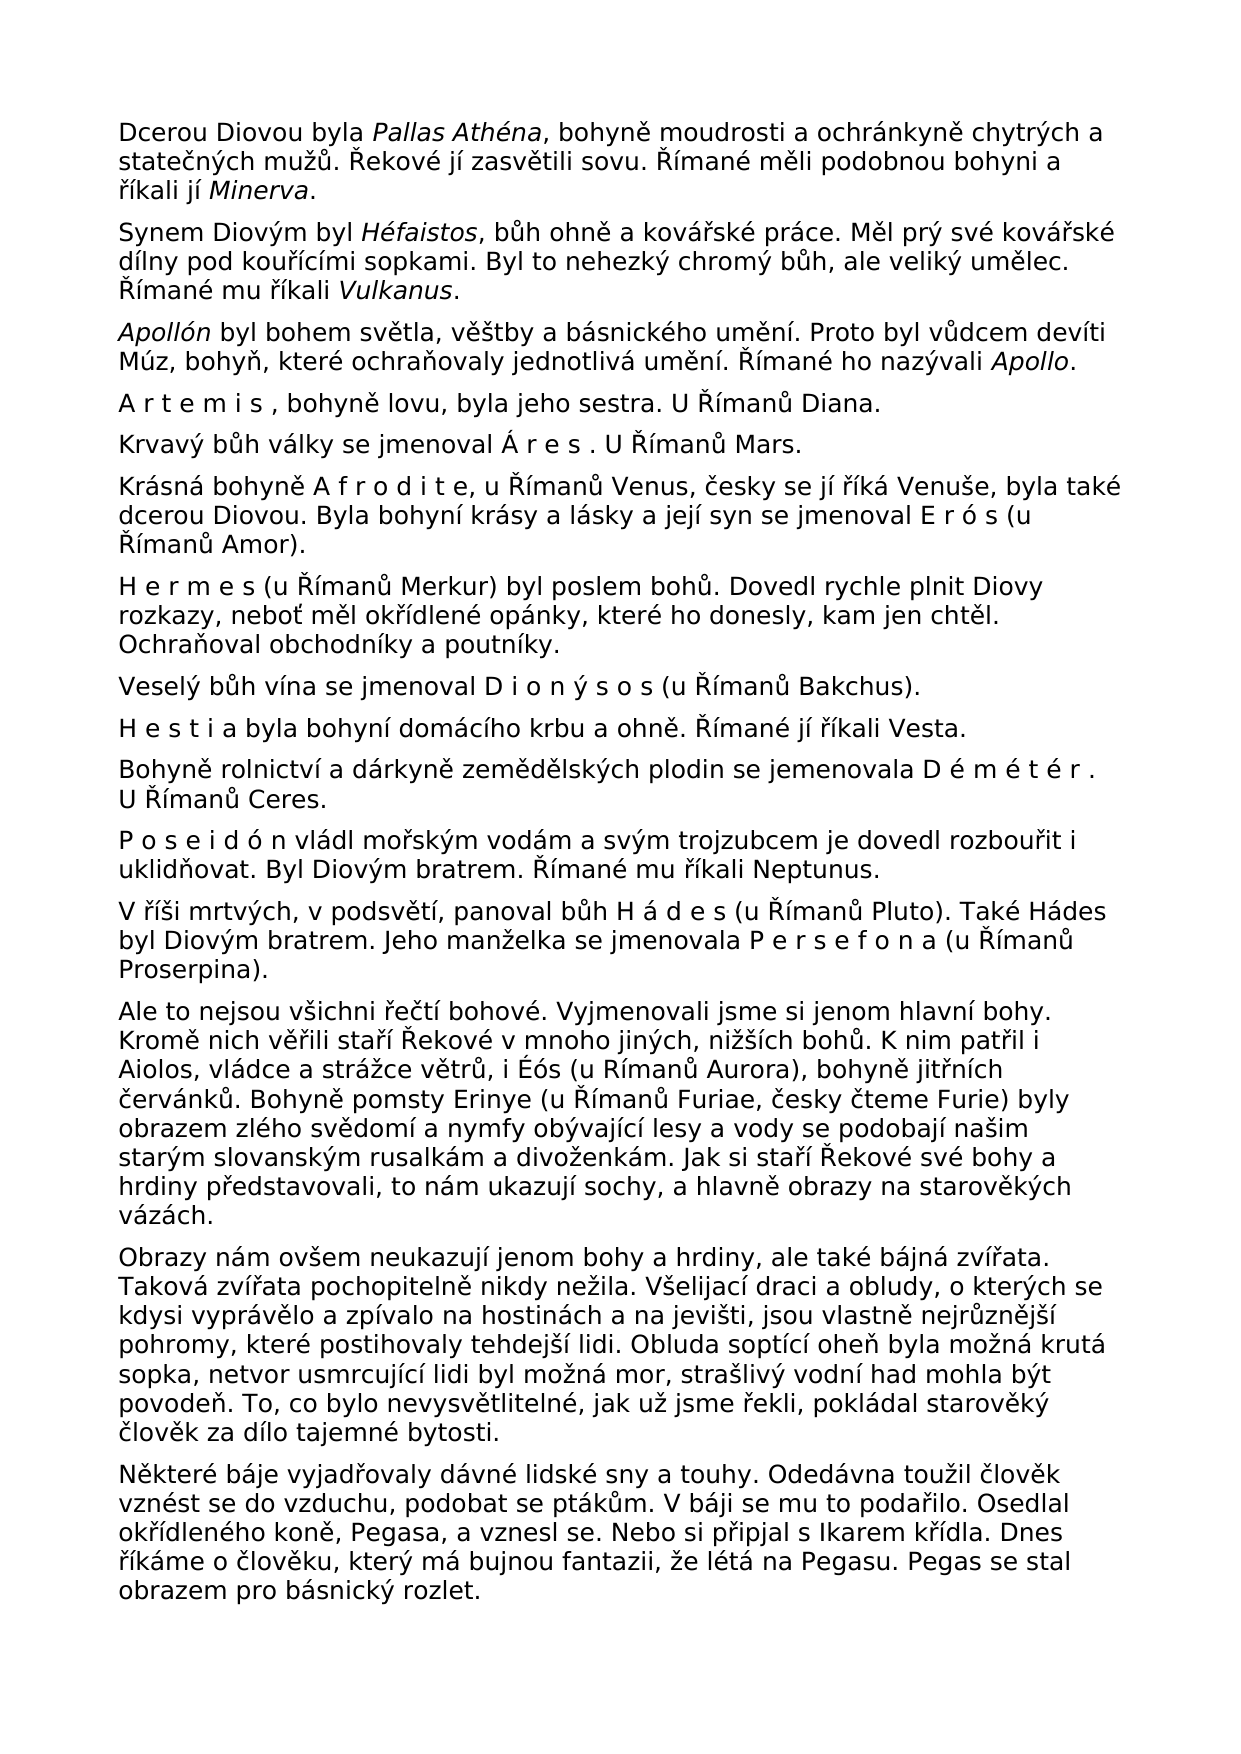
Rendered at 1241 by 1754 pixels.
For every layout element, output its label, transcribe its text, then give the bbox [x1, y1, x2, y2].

text Apollón byl bohem světla, věštby a básnického umění. Proto byl vůdcem devíti Múz, bohyň, které ochraňovaly jednotlivá umění. Římané ho nazývali Apollo. [118, 318, 1122, 376]
text Dcerou Diovou byla Pallas Athéna, bohyně moudrosti a ochránkyně chytrých a statečných mužů. Řekové jí zasvětili sovu. Římané měli podobnou bohyni a říkali jí Minerva. [118, 118, 1122, 206]
text Bohyně rolnictví a dárkyně zemědělských plodin se jemenovala D é m é t é r . U Římanů Ceres. [118, 756, 1122, 814]
text P o s e i d ó n vládl mořským vodám a svým trojzubcem je dovedl rozbouřit i uklidňovat. Byl Diovým bratrem. Římané mu říkali Neptunus. [118, 826, 1122, 885]
text Krvavý bůh války se jmenoval Á r e s . U Římanů Mars. [118, 431, 1122, 460]
text A r t e m i s , bohyně lovu, byla jeho sestra. U Římanů Diana. [118, 389, 1122, 418]
text V říši mrtvých, v podsvětí, panoval bůh H á d e s (u Římanů Pluto). Také Hádes byl Diovým bratrem. Jeho manželka se jmenovala P e r s e f o n a (u Římanů Proserpina). [118, 897, 1122, 985]
text Krásná bohyně A f r o d i t e, u Římanů Venus, česky se jí říká Venuše, byla také dcerou Diovou. Byla bohyní krásy a lásky a její syn se jmenoval E r ó s (u Římanů Amor). [118, 472, 1122, 560]
text H e s t i a byla bohyní domácího krbu a ohně. Římané jí říkali Vesta. [118, 714, 1122, 743]
text Synem Diovým byl Héfaistos, bůh ohně a kovářské práce. Měl prý své kovářské dílny pod kouřícími sopkami. Byl to nehezký chromý bůh, ale veliký umělec. Římané mu říkali Vulkanus. [118, 218, 1122, 306]
text Veselý bůh vína se jmenoval D i o n ý s o s (u Římanů Bakchus). [118, 672, 1122, 701]
text Obrazy nám ovšem neukazují jenom bohy a hrdiny, ale také bájná zvířata. Taková zvířata pochopitelně nikdy nežila. Všelijací draci a obludy, o kterých se kdysi vyprávělo a zpívalo na hostinách a na jevišti, jsou vlastně nejrůznější pohromy, které postihovaly tehdejší lidi. Obluda soptící oheň byla možná krutá sopka, netvor usmrcující lidi byl možná mor, strašlivý vodní had mohla být povodeň. To, co bylo nevysvětlitelné, jak už jsme řekli, pokládal starověký člověk za dílo tajemné bytosti. [118, 1243, 1122, 1447]
text Ale to nejsou všichni řečtí bohové. Vyjmenovali jsme si jenom hlavní bohy. Kromě nich věřili staří Řekové v mnoho jiných, nižších bohů. K nim patřil i Aiolos, vládce a strážce větrů, i Éós (u Rímanů Aurora), bohyně jitřních červánků. Bohyně pomsty Erinye (u Římanů Furiae, česky čteme Furie) byly obrazem zlého svědomí a nymfy obývající lesy a vody se podobají našim starým slovanským rusalkám a divoženkám. Jak si staří Řekové své bohy a hrdiny představovali, to nám ukazují sochy, a hlavně obrazy na starověkých vázách. [118, 997, 1122, 1231]
text H e r m e s (u Římanů Merkur) byl poslem bohů. Dovedl rychle plnit Diovy rozkazy, neboť měl okřídlené opánky, které ho donesly, kam jen chtěl. Ochraňoval obchodníky a poutníky. [118, 572, 1122, 660]
text Některé báje vyjadřovaly dávné lidské sny a touhy. Odedávna toužil člověk vznést se do vzduchu, podobat se ptákům. V báji se mu to podařilo. Osedlal okřídleného koně, Pegasa, a vznesl se. Nebo si připjal s Ikarem křídla. Dnes říkáme o člověku, který má bujnou fantazii, že létá na Pegasu. Pegas se stal obrazem pro básnický rozlet. [118, 1460, 1122, 1606]
